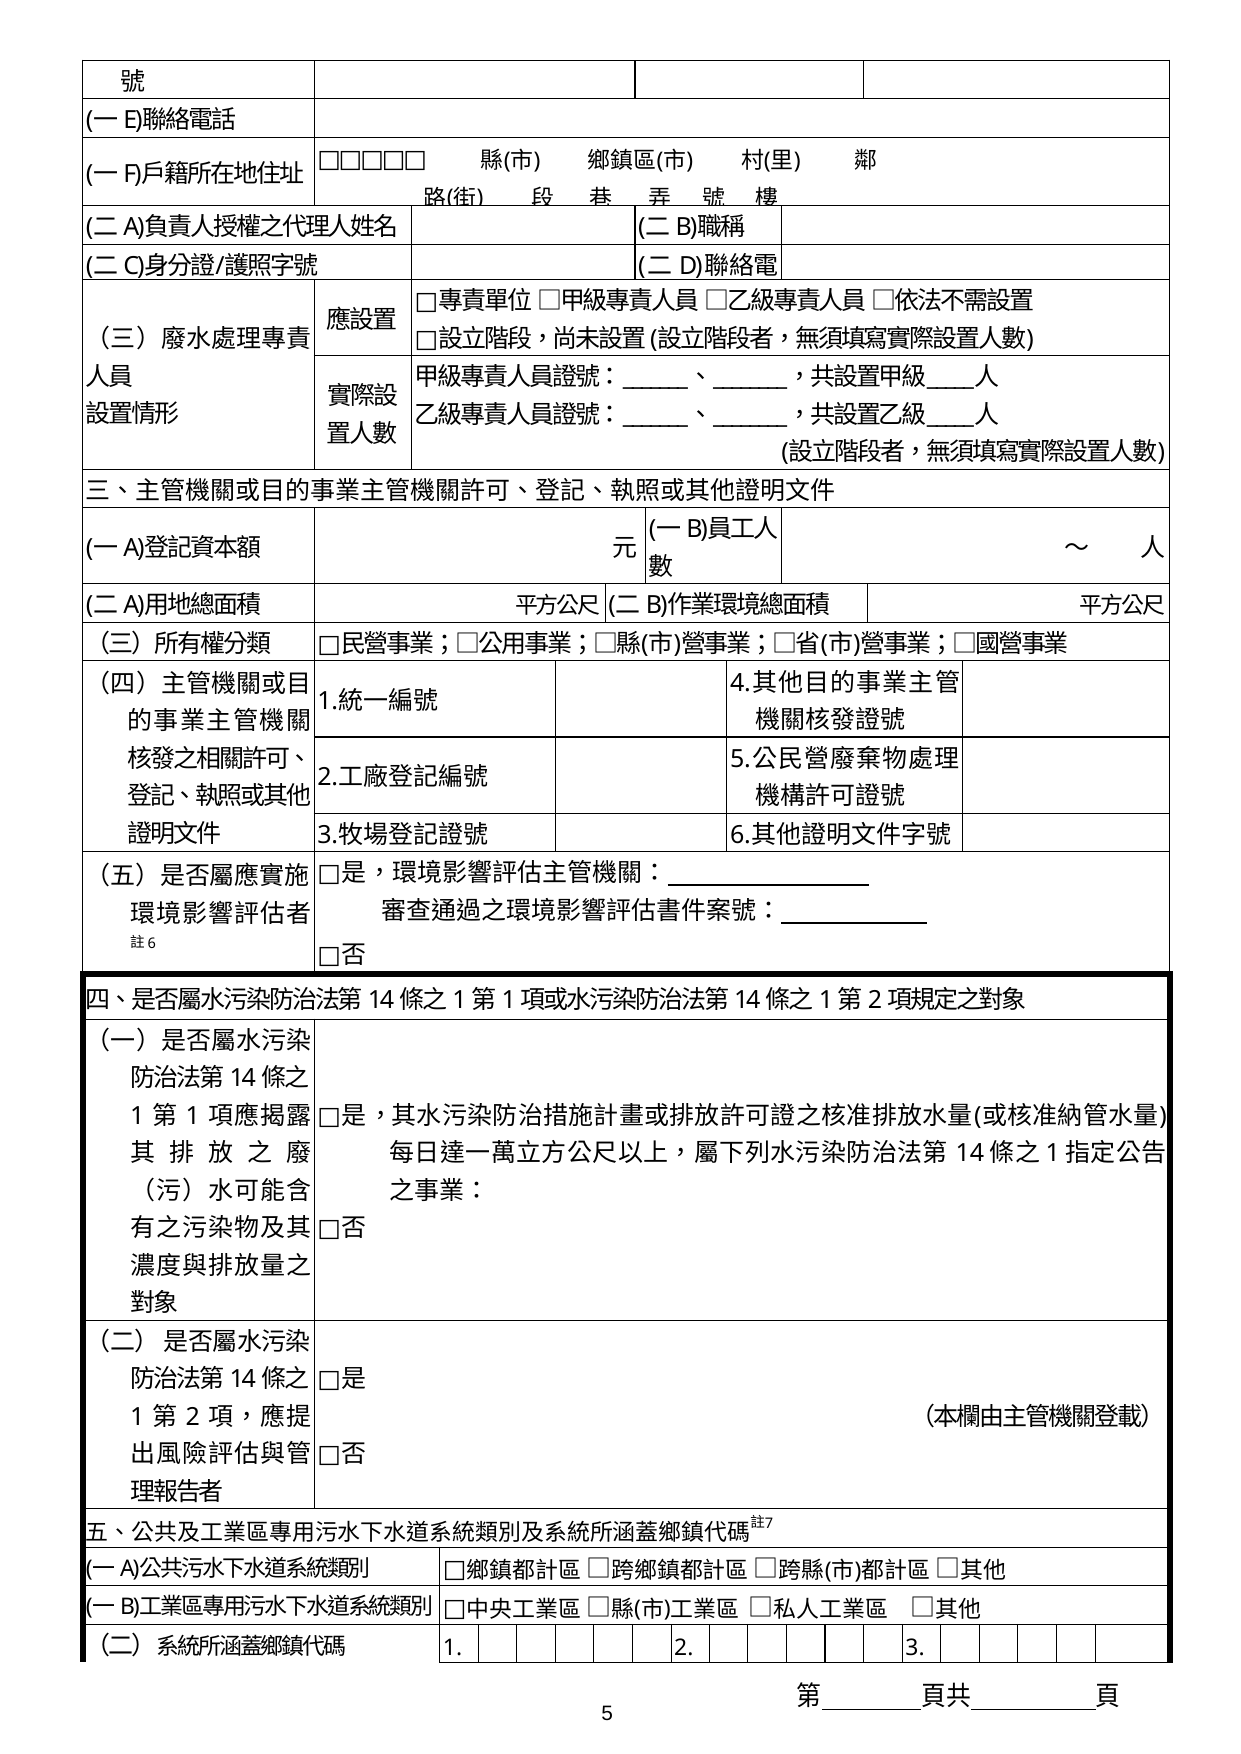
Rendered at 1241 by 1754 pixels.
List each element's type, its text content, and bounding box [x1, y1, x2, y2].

table_cell (二A)負責人授權之代理人姓名 [83, 206, 411, 244]
table_cell 2.工廠登記編號 [315, 738, 555, 812]
table_cell □是 （本欄由主管機關登載） □否 [315, 1321, 1167, 1508]
table_cell □鄉鎮都計區 □跨鄉鎮都計區 □跨縣(市)都計區 □其他 [440, 1548, 1167, 1585]
table_cell [782, 206, 1169, 244]
table_cell [710, 1625, 747, 1662]
table_cell 四、是否屬水污染防治法第14條之1第1項或水污染防治法第14條之1第2項規定之對象 [86, 977, 1167, 1018]
table_cell [864, 61, 1169, 98]
table_cell [556, 661, 726, 736]
table_cell [315, 99, 1169, 137]
table_cell 2. [672, 1625, 709, 1662]
table_cell □□□□□ 縣(市) 鄉鎮區(市) 村(里) 鄰 路(街) 段 巷 弄 號 樓 [315, 138, 1169, 205]
table_cell (二A)用地總面積 [83, 584, 314, 622]
table_cell (一F)戶籍所在地住址 [83, 138, 314, 205]
table_cell (二B)作業環境總面積 [606, 584, 867, 622]
table_cell [556, 738, 726, 812]
table_cell [1096, 1625, 1167, 1662]
table_cell (一E)聯絡電話 [83, 99, 314, 137]
table_cell [980, 1625, 1017, 1662]
table_cell (二C)身分證/護照字號 [83, 245, 411, 279]
table_cell 甲級專責人員證號：_______、________，共設置甲級_____人 乙級專責人員證號：_______、________，共設置乙級_____人 (設立階段者，無須填寫實際設置人數) [412, 356, 1169, 469]
table_cell (一B)員工人數 [646, 508, 781, 583]
table_cell 元 [315, 508, 645, 583]
table_cell [941, 1625, 979, 1662]
table_cell [826, 1625, 863, 1662]
table_cell （三）廢水處理專責人員 設置情形 [83, 280, 314, 469]
table_cell [1057, 1625, 1095, 1662]
table_cell □是 ，環境影響評估主管機關： 審查通過之環境影響評估書件案號： □否 [315, 852, 1169, 971]
table_cell [864, 1625, 902, 1662]
table_cell 三、主管機關或目的事業主管機關許可、登記、執照或其他證明文件 [83, 470, 1169, 507]
table_cell [782, 245, 1169, 279]
table_cell 應設置 [315, 280, 411, 355]
table_cell □民營事業；□公用事業；□縣(市)營事業；□省(市)營事業；□國營事業 [315, 623, 1169, 660]
table_cell [412, 245, 634, 279]
table_cell [556, 1625, 593, 1662]
table_cell 實際設置人數 [315, 356, 411, 469]
table_cell 3.牧場登記證號 [315, 814, 555, 851]
table_cell （一）是否屬水污染防治法第14條之1第1項應揭露其排放之廢（污）水可能含有之污染物及其濃度與排放量之對象 [86, 1020, 314, 1319]
table_cell 4.其他目的事業主管機關核發證號 [727, 661, 962, 736]
table_cell [412, 206, 634, 244]
table_cell 5.公民營廢棄物處理機構許可證號 [727, 738, 962, 812]
table_cell 1. [440, 1625, 478, 1662]
table_cell (一B)工業區專用污水下水道系統類別 [86, 1586, 439, 1624]
table_cell [963, 738, 1169, 812]
table_cell （二） 是否屬水污染防治法第14條之1第2項，應提出風險評估與管理報告者 [86, 1321, 314, 1508]
table_cell ～ 人 [782, 508, 1169, 583]
table_cell （五）是否屬應實施環境影響評估者註6 [83, 852, 314, 971]
table_cell [787, 1625, 824, 1662]
table_cell [1018, 1625, 1056, 1662]
table_cell □是 ，其水污染防治措施計畫或排放許可證之核准排放水量(或核准納管水量)每日達一萬立方公尺以上，屬下列水污染防治法第14條之1指定公告之事業： □否 [315, 1020, 1167, 1319]
table_cell 3. [903, 1625, 940, 1662]
table_cell (二B)職稱 [636, 206, 781, 244]
table_cell 1.統一編號 [315, 661, 555, 736]
table_cell 6.其他證明文件字號 [727, 814, 962, 851]
table_cell （四）主管機關或目的事業主管機關核發之相關許可、登記、執照或其他證明文件 [83, 661, 314, 851]
table_cell [594, 1625, 632, 1662]
table_cell [556, 814, 726, 851]
table_cell □專責單位 □甲級專責人員 □乙級專責人員 □依法不需設置 □設立階段，尚未設置 (設立階段者，無須填寫實際設置人數) [412, 280, 1169, 355]
table_cell [636, 61, 863, 98]
table_cell 平方公尺 [315, 584, 605, 622]
table_cell □中央工業區 □縣(市)工業區 □私人工業區 □其他 [440, 1586, 1167, 1624]
table_cell (二D)聯絡電話 [636, 245, 781, 279]
table_cell (一A)公共污水下水道系統類別 [86, 1548, 439, 1585]
table_cell [963, 661, 1169, 736]
table_cell [633, 1625, 671, 1662]
table_cell 五、公共及工業區專用污水下水道系統類別及系統所涵蓋鄉鎮代碼註7 [86, 1509, 1167, 1547]
table_cell （三）所有權分類 [83, 623, 314, 660]
table_cell [479, 1625, 516, 1662]
table_cell [963, 814, 1169, 851]
table_cell 號 [83, 61, 314, 98]
table_cell [748, 1625, 786, 1662]
table_cell （二）系統所涵蓋鄉鎮代碼 [86, 1625, 439, 1662]
table_cell [315, 61, 634, 98]
table_cell [517, 1625, 555, 1662]
table_cell 平方公尺 [868, 584, 1169, 622]
table_cell (一A)登記資本額 [83, 508, 314, 583]
